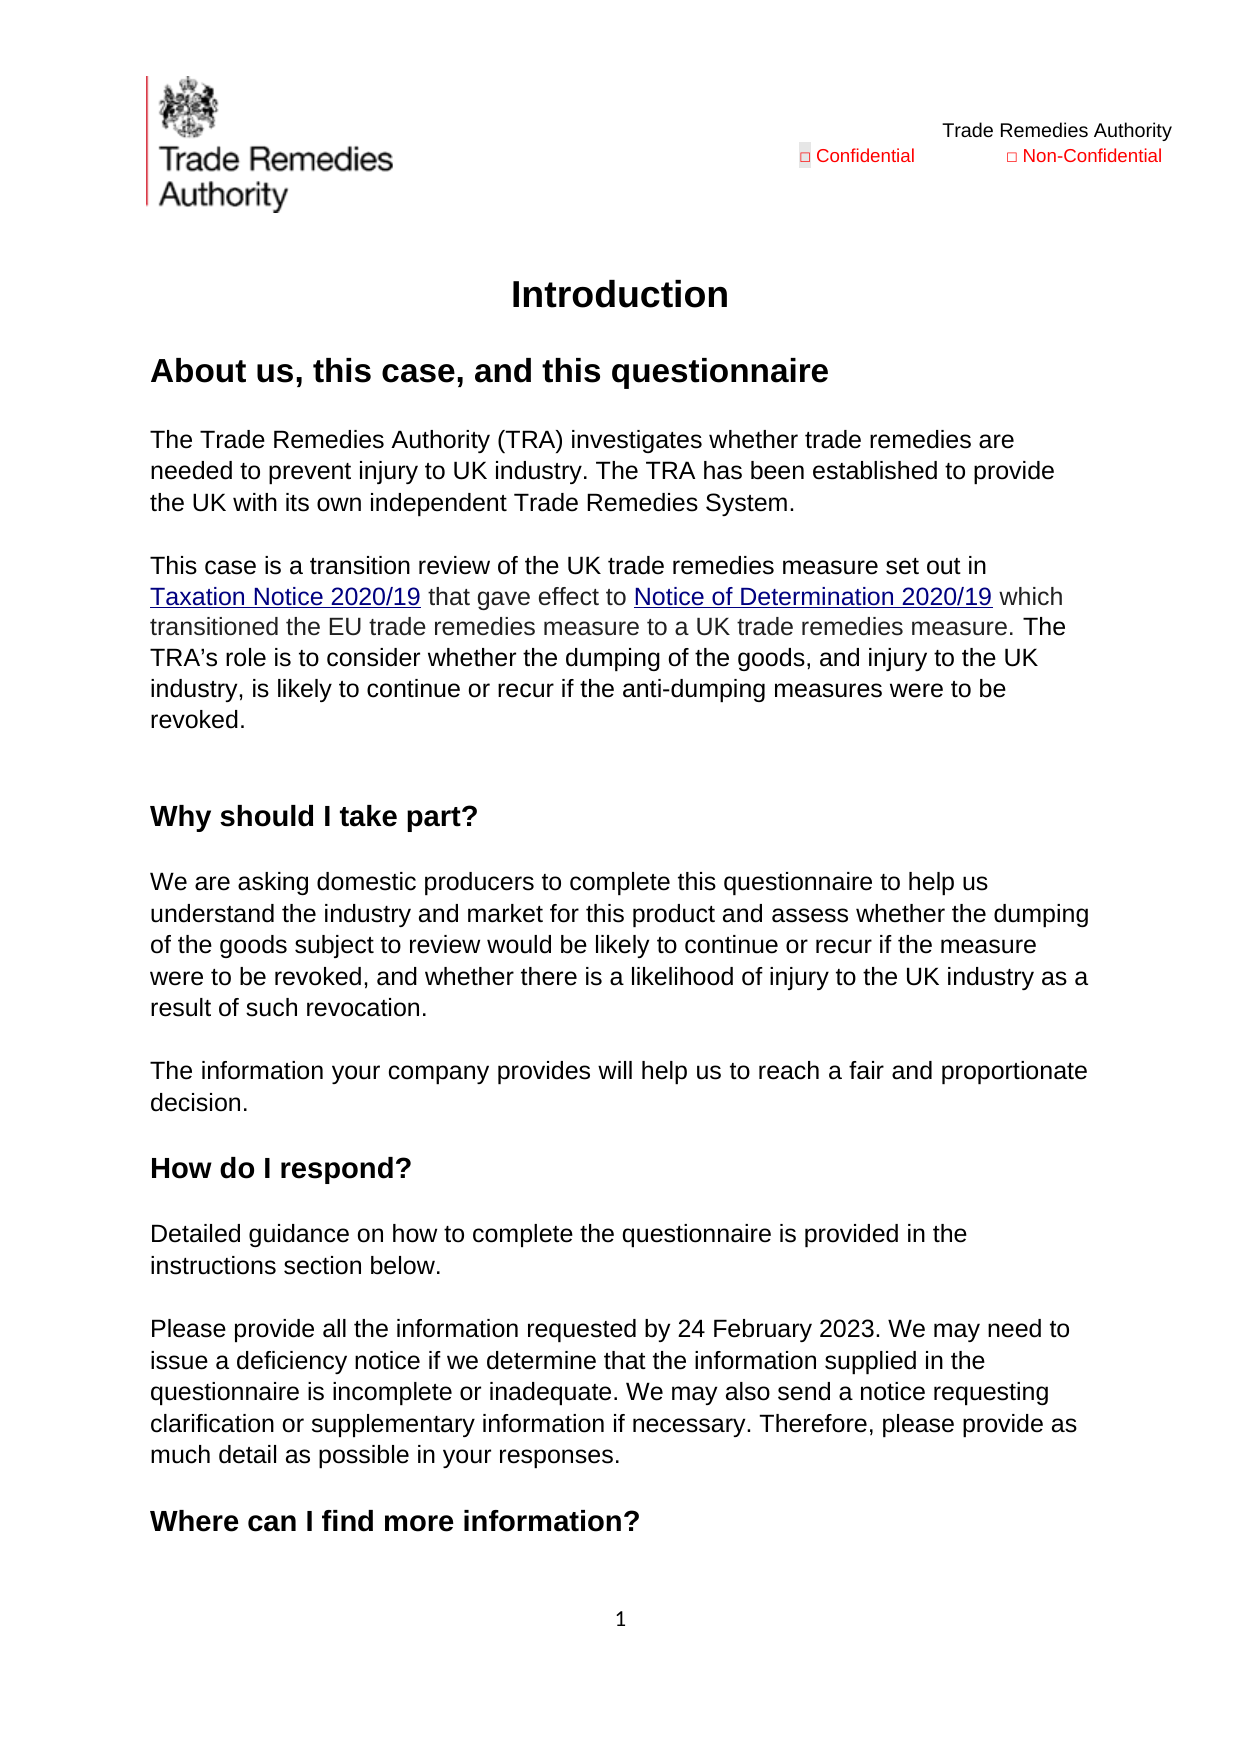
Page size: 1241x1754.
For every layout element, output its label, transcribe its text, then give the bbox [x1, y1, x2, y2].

subtitle About us, this case, and this questionnaire [150, 351, 1090, 389]
text Detailed guidance on how to complete the questionnaire is provided in the instructions section below. [150, 1219, 1090, 1280]
subtitle Introduction [150, 272, 1090, 315]
text The information your company provides will help us to reach a fair and proportionate decision. [150, 1056, 1090, 1117]
text The Trade Remedies Authority (TRA) investigates whether trade remedies are needed to prevent injury to UK industry. The TRA has been established to provide the UK with its own independent Trade Remedies System. [150, 425, 1090, 517]
text Why should I take part? [150, 798, 1090, 832]
text How do I respond? [150, 1151, 1090, 1184]
text We are asking domestic producers to complete this questionnaire to help us understand the industry and market for this product and assess whether the dumping of the goods subject to review would be likely to continue or recur if the measure were to be revoked, and whether there is a likelihood of injury to the UK industry as a result of such revocation. [150, 867, 1090, 1022]
text Please provide all the information requested by 24 February 2023. We may need to issue a deficiency notice if we determine that the information supplied in the questionnaire is incomplete or inadequate. We may also send a notice requesting clarification or supplementary information if necessary. Therefore, please provide as much detail as possible in your responses. [150, 1314, 1090, 1469]
text Where can I find more information? [150, 1503, 1090, 1537]
text This case is a transition review of the UK trade remedies measure set out in Taxation Notice 2020/19 that gave effect to Notice of Determination 2020/19 which transitioned the EU trade remedies measure to a UK trade remedies measure. The TRA’s role is to consider whether the dumping of the goods, and injury to the UK industry, is likely to continue or recur if the anti-dumping measures were to be revoked. [150, 551, 1090, 733]
